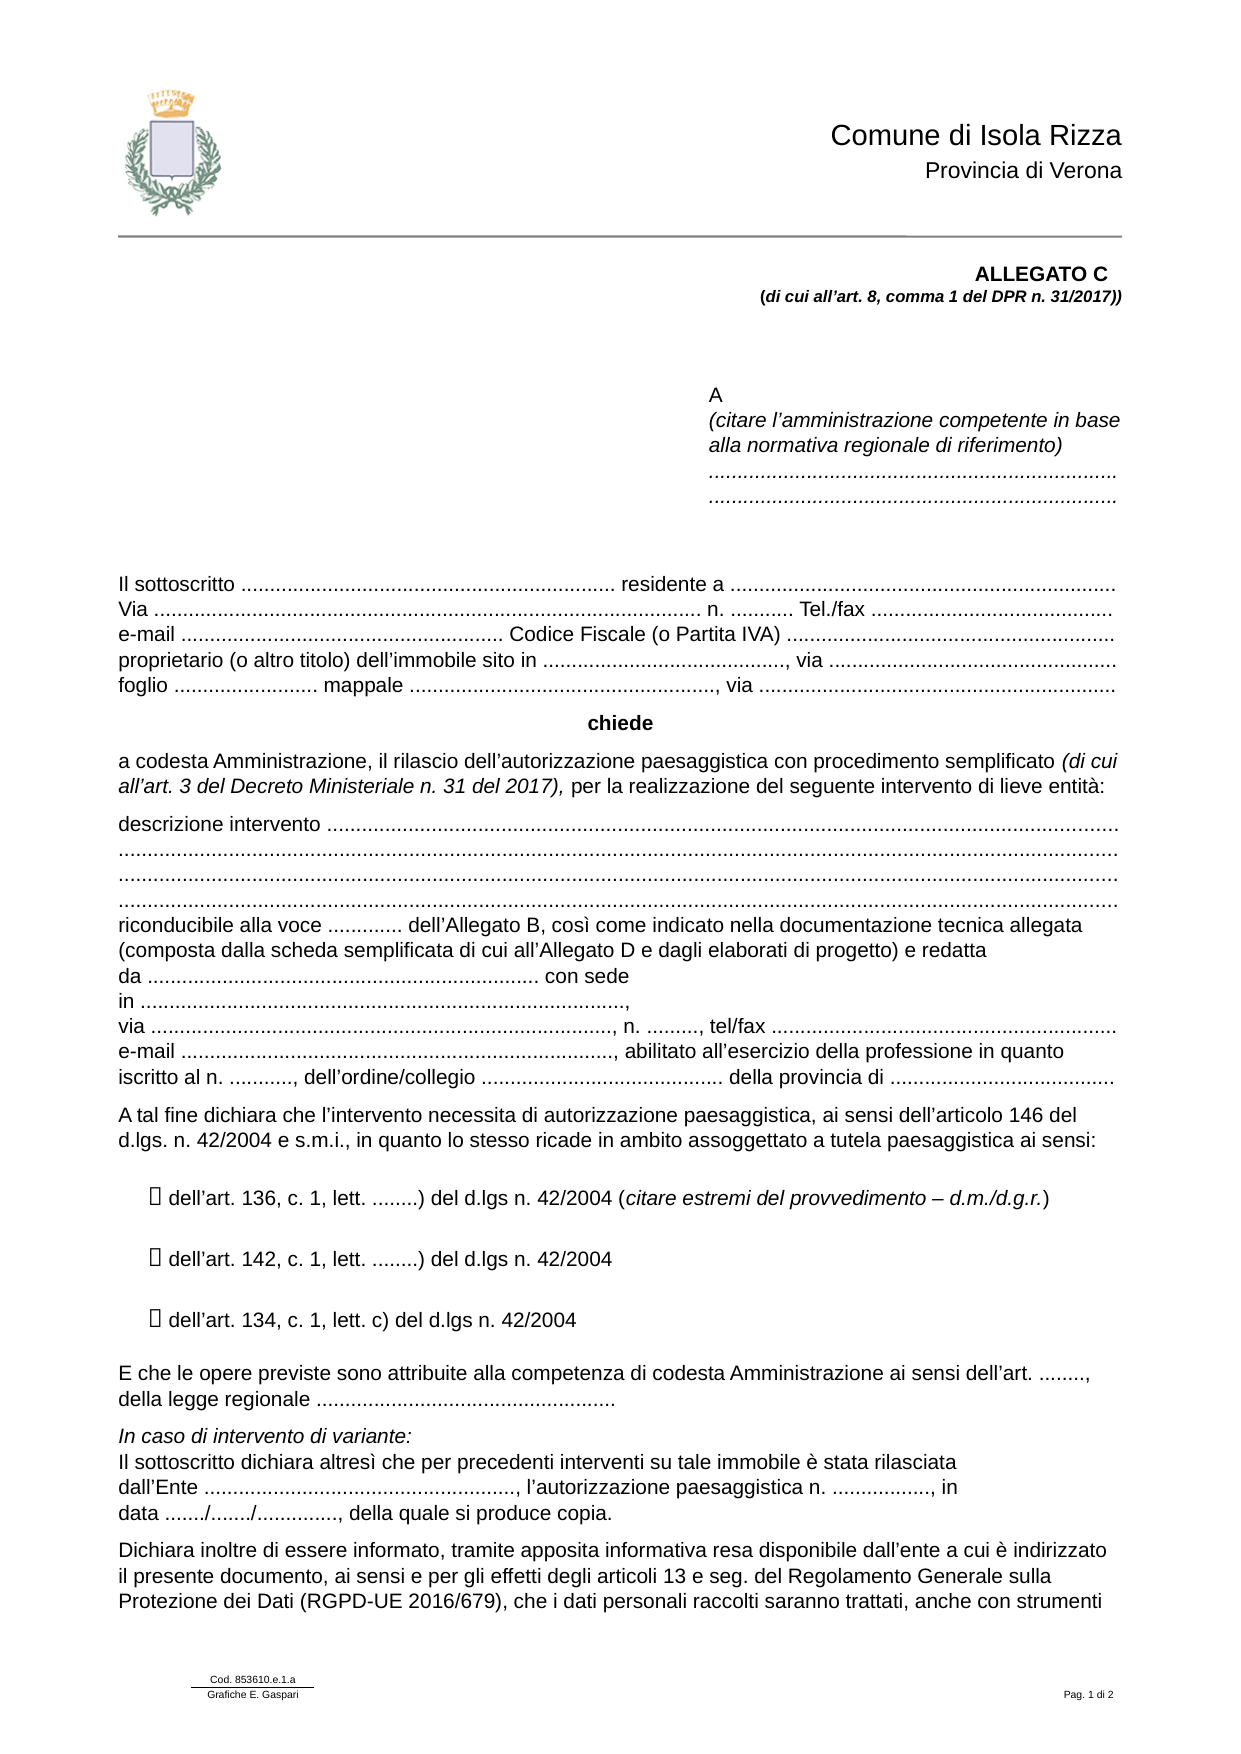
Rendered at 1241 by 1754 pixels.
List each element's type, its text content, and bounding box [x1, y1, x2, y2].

picture [122, 87, 224, 219]
text ALLEGATO C [118, 262, 1122, 286]
text a codesta Amministrazione, il rilascio dell’autorizzazione paesaggistica con procedimento semplificato (di cui all’art. 3 del Decreto Ministeriale n. 31 del 2017), per la realizzazione del seguente intervento di lieve entità: [118, 748, 1122, 798]
text descrizione intervento [118, 812, 1122, 836]
text ....................................................................... [118, 458, 1122, 482]
text Dichiara inoltre di essere informato, tramite apposita informativa resa disponibile dall’ente a cui è indirizzato il presente documento, ai sensi e per gli effetti degli articoli 13 e seg. del Regolamento Generale sulla Protezione dei Dati (RGPD-UE 2016/679), che i dati personali raccolti saranno trattati, anche con strumenti [118, 1538, 1122, 1613]
text Comune di Isola Rizza [224, 118, 1122, 152]
text  dell’art. 134, c. 1, lett. c) del d.lgs n. 42/2004 [118, 1300, 1122, 1334]
text (di cui all’art. 8, comma 1 del DPR n. 31/2017)) [118, 287, 1122, 306]
text Provincia di Verona [224, 157, 1122, 183]
text  dell’art. 136, c. 1, lett. ........) del d.lgs n. 42/2004 (citare estremi del provvedimento – d.m./d.g.r.) [118, 1178, 1122, 1212]
text alla normativa regionale di riferimento) [118, 433, 1122, 457]
text A tal fine dichiara che l’intervento necessita di autorizzazione paesaggistica, ai sensi dell’articolo 146 del d.lgs. n. 42/2004 e s.m.i., in quanto lo stesso ricade in ambito assoggettato a tutela paesaggistica ai sensi: [118, 1102, 1122, 1152]
text  dell’art. 142, c. 1, lett. ........) del d.lgs n. 42/2004 [118, 1239, 1122, 1273]
text A [118, 382, 1122, 406]
text (citare l’amministrazione competente in base [118, 408, 1122, 432]
text E che le opere previste sono attribuite alla competenza di codesta Amministrazione ai sensi dell’art. ........, della legge regionale .................................................... [118, 1361, 1122, 1411]
text chiede [118, 711, 1122, 734]
text Il sottoscritto dichiara altresì che per precedenti interventi su tale immobile è stata rilasciata dall’Ente ......................................................, l’autorizzazione paesaggistica n. ................., in data ......./......./.............., della quale si produce copia. [118, 1450, 1122, 1524]
text riconducibile alla voce ............. dell’Allegato B, così come indicato nella documentazione tecnica allegata (composta dalla scheda semplificata di cui all’Allegato D e dagli elaborati di progetto) e redatta da .................................................................... con sede in ...................................................................................., via ................................................................................, n. ........., tel/fax ............................................................ e-mail ..........................................................................., abilitato all’esercizio della professione in quanto iscritto al n. ..........., dell’ordine/collegio .......................................... della provincia di ....................................... [118, 913, 1122, 1089]
text Il sottoscritto ................................................................. residente a ................................................................... Via ............................................................................................... n. ........... Tel./fax .......................................... e-mail ........................................................ Codice Fiscale (o Partita IVA) ......................................................... proprietario (o altro titolo) dell’immobile sito in .........................................., via .................................................. foglio ......................... mappale ....................................................., via .............................................................. [118, 572, 1122, 697]
text In caso di intervento di variante: [118, 1424, 1122, 1448]
text ....................................................................... [118, 484, 1122, 508]
